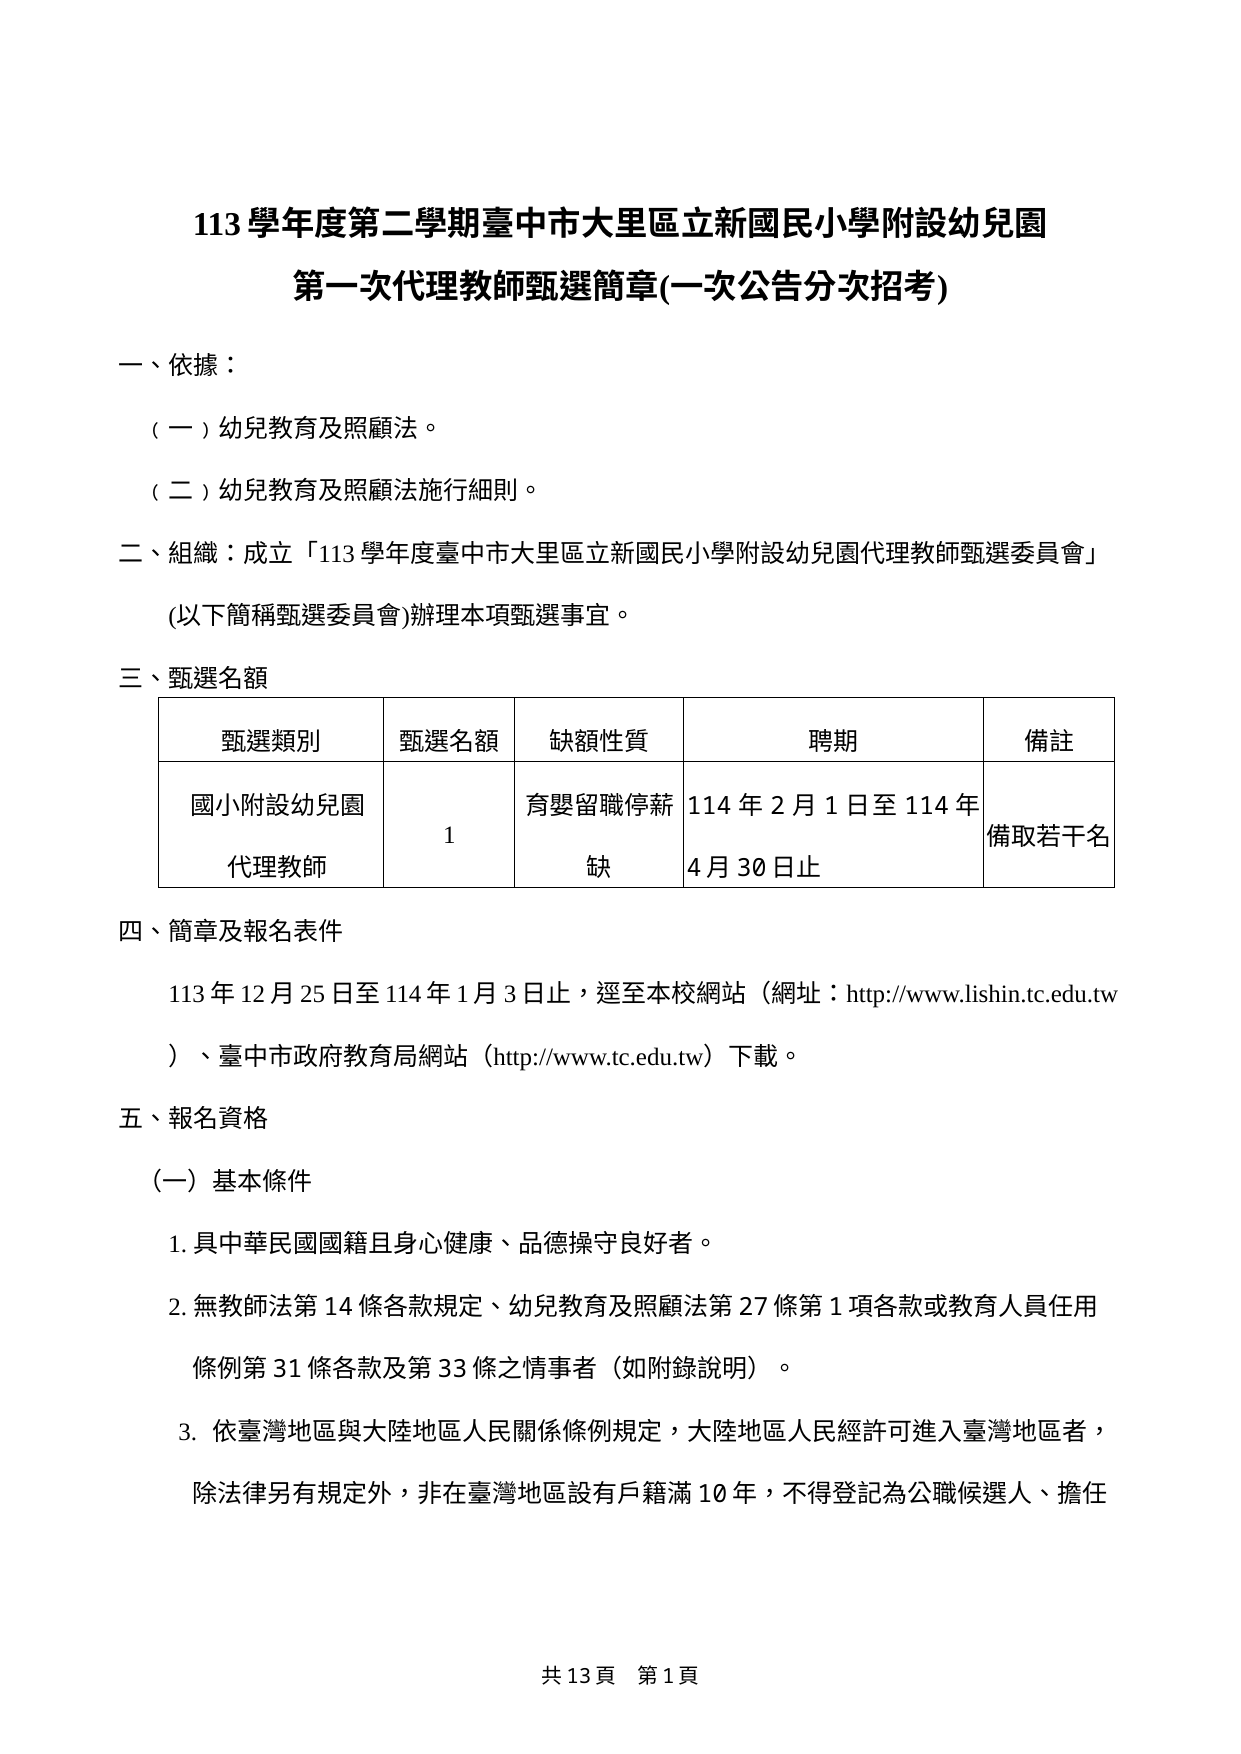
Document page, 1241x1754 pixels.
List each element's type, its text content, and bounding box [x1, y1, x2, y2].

text 1. 具中華民國國籍且身心健康、品德操守良好者。 [118, 1200, 1122, 1263]
text （一）基本條件 [118, 1138, 1122, 1200]
text 一、依據： [118, 322, 1122, 384]
table_header 甄選名額 [384, 698, 514, 761]
table_cell 國小附設幼兒園 代理教師 [159, 762, 383, 887]
table_header 甄選類別 [159, 698, 383, 761]
table_cell 1 [384, 762, 514, 887]
text 2. 無教師法第14條各款規定、幼兒教育及照顧法第27條第1項各款或教育人員任用條例第31條各款及第33條之情事者（如附錄說明）。 [118, 1263, 1122, 1388]
table_header 聘期 [684, 698, 983, 761]
text 三、甄選名額 [118, 634, 1122, 697]
text ﹙二﹚幼兒教育及照顧法施行細則。 [143, 447, 1122, 509]
text 二、組織：成立「113學年度臺中市大里區立新國民小學附設幼兒園代理教師甄選委員會」(以下簡稱甄選委員會)辦理本項甄選事宜。 [118, 509, 1122, 634]
table_cell 114年2月1日至114年4月30日止 [684, 762, 983, 887]
table_cell 備取若干名 [984, 762, 1114, 887]
text ﹙一﹚幼兒教育及照顧法。 [143, 384, 1122, 447]
table_header 缺額性質 [515, 698, 683, 761]
table_cell 育嬰留職停薪缺 [515, 762, 683, 887]
text 第一次代理教師甄選簡章(一次公告分次招考) [118, 242, 1122, 305]
text 113學年度第二學期臺中市大里區立新國民小學附設幼兒園 [118, 180, 1122, 242]
table_header 備註 [984, 698, 1114, 761]
text 四、簡章及報名表件 113年12月25日至114年1月3日止，逕至本校網站（網址：http://www.lishin.tc.edu.tw）、臺中市政府教育局網站（http://www.tc.edu.tw）下載。 [118, 888, 1122, 1075]
text 3. 依臺灣地區與大陸地區人民關係條例規定，大陸地區人民經許可進入臺灣地區者，除法律另有規定外，非在臺灣地區設有戶籍滿10年，不得登記為公職候選人、擔任 [118, 1388, 1122, 1513]
text 五、報名資格 [118, 1075, 1122, 1138]
